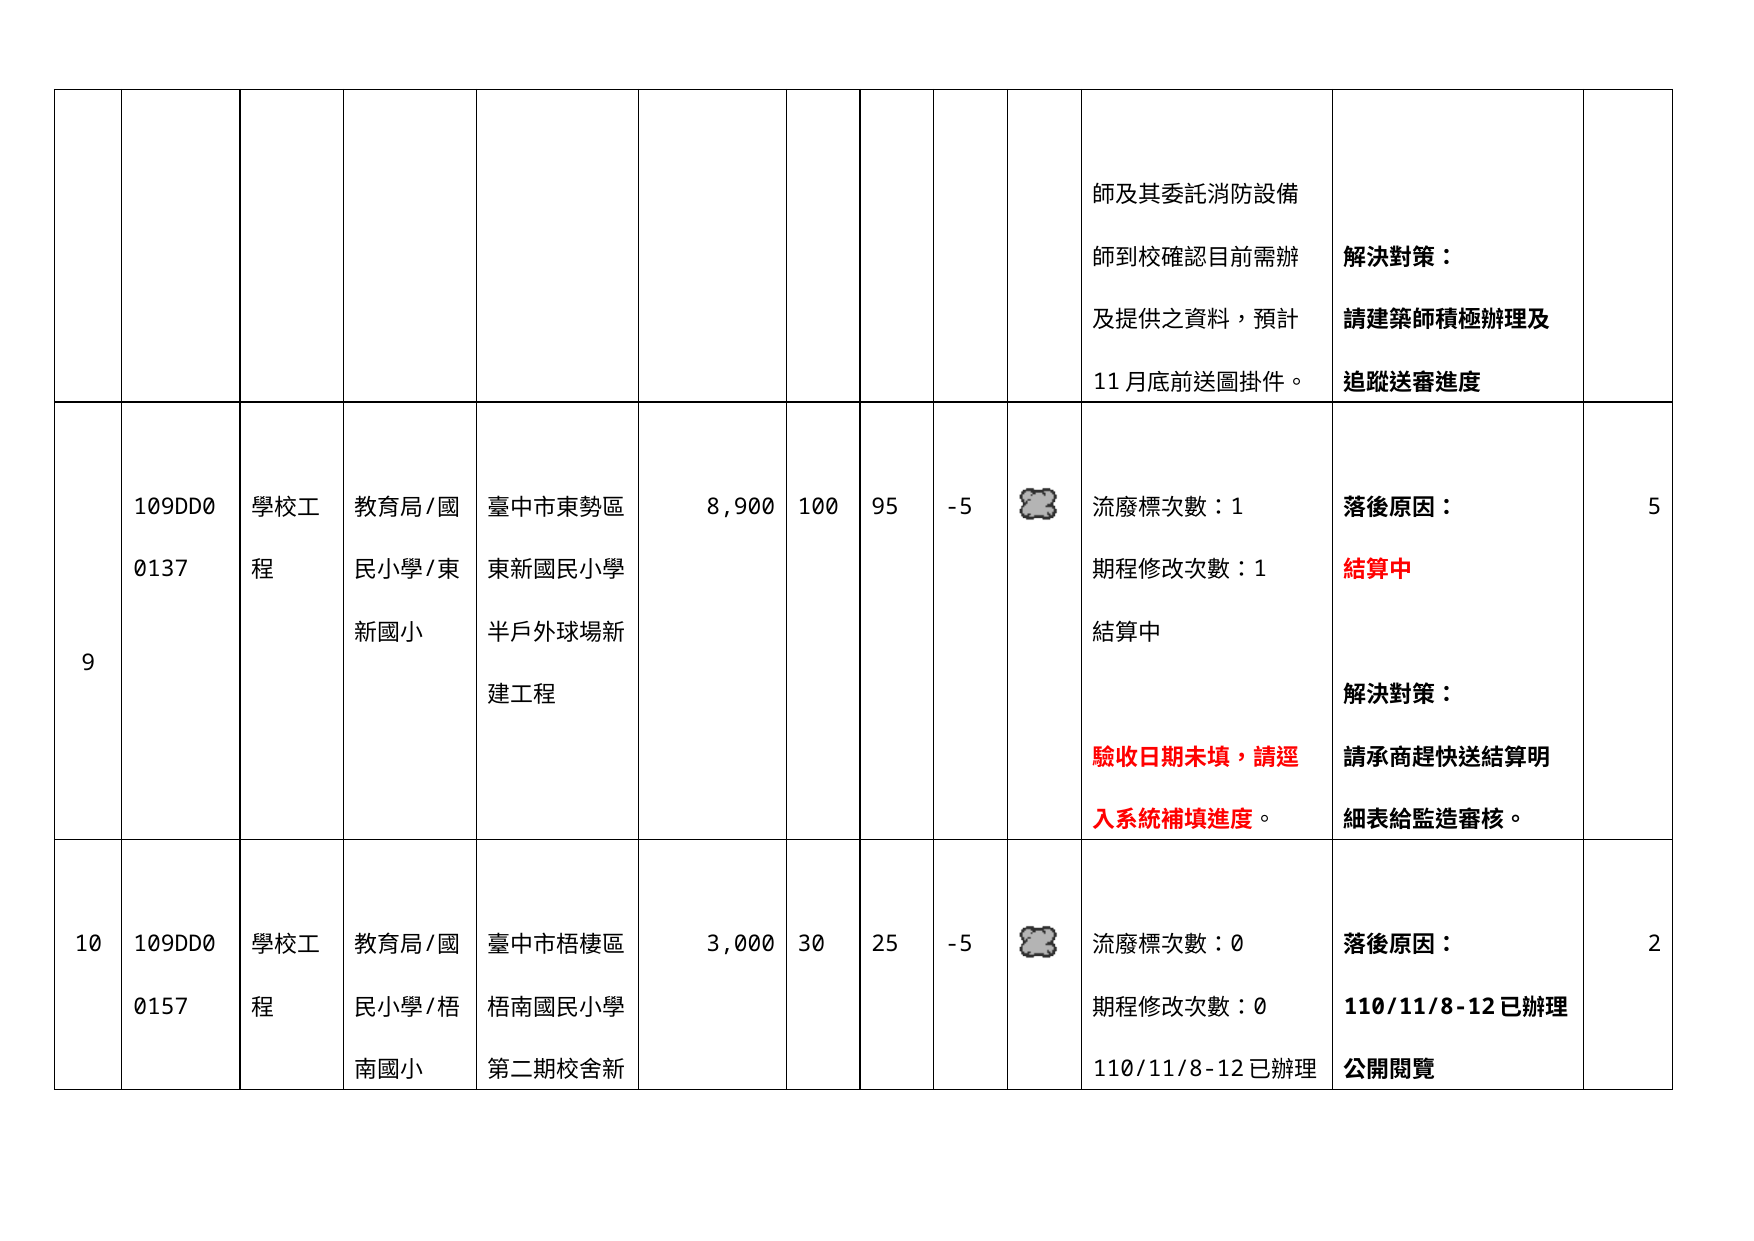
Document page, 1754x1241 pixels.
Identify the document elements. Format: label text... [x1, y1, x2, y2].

table_cell [1008, 90, 1081, 401]
table_cell [1008, 840, 1081, 1089]
table_cell 30 [787, 840, 859, 1089]
table_cell [477, 90, 638, 401]
table_cell [1008, 403, 1081, 839]
table_cell 8,900 [639, 403, 786, 839]
table_cell [787, 90, 859, 401]
table_cell -5 [934, 403, 1007, 839]
table_cell 流廢標次數：1 期程修改次數：1 結算中 驗收日期未填，請逕入系統補填進度。 [1082, 403, 1332, 839]
table_cell [639, 90, 786, 401]
table_cell 9 [55, 403, 121, 839]
table_cell 臺中市梧棲區梧南國民小學第二期校舍新 [477, 840, 638, 1089]
table_cell [122, 90, 239, 401]
table_cell 5 [1584, 403, 1672, 839]
table_cell 流廢標次數：0 期程修改次數：0 110/11/8-12已辦理 [1082, 840, 1332, 1089]
table_cell [861, 90, 933, 401]
table_cell 臺中市東勢區東新國民小學半戶外球場新建工程 [477, 403, 638, 839]
table_cell 師及其委託消防設備師到校確認目前需辦及提供之資料，預計11月底前送圖掛件。 [1082, 90, 1332, 401]
table_cell 落後原因： 110/11/8-12已辦理公開閱覽 [1333, 840, 1583, 1089]
table_cell 學校工程 [241, 403, 343, 839]
table_cell 落後原因： 結算中 解決對策： 請承商趕快送結算明細表給監造審核。 [1333, 403, 1583, 839]
table_cell 25 [861, 840, 933, 1089]
table_cell 教育局/國民小學/東新國小 [344, 403, 476, 839]
table_cell 3,000 [639, 840, 786, 1089]
table_header [1673, 89, 1695, 1090]
table_cell [55, 90, 121, 401]
table_cell [1584, 90, 1672, 401]
table_cell 109DD00137 [122, 403, 239, 839]
table_cell 10 [55, 840, 121, 1089]
table_cell [344, 90, 476, 401]
table_cell -5 [934, 840, 1007, 1089]
table_cell 100 [787, 403, 859, 839]
table_cell 109DD00157 [122, 840, 239, 1089]
table_cell [241, 90, 343, 401]
table_cell 教育局/國民小學/梧南國小 [344, 840, 476, 1089]
table_cell [934, 90, 1007, 401]
table_cell 解決對策： 請建築師積極辦理及追蹤送審進度 [1333, 90, 1583, 401]
table_cell 學校工程 [241, 840, 343, 1089]
table_cell 95 [861, 403, 933, 839]
table_cell 2 [1584, 840, 1672, 1089]
